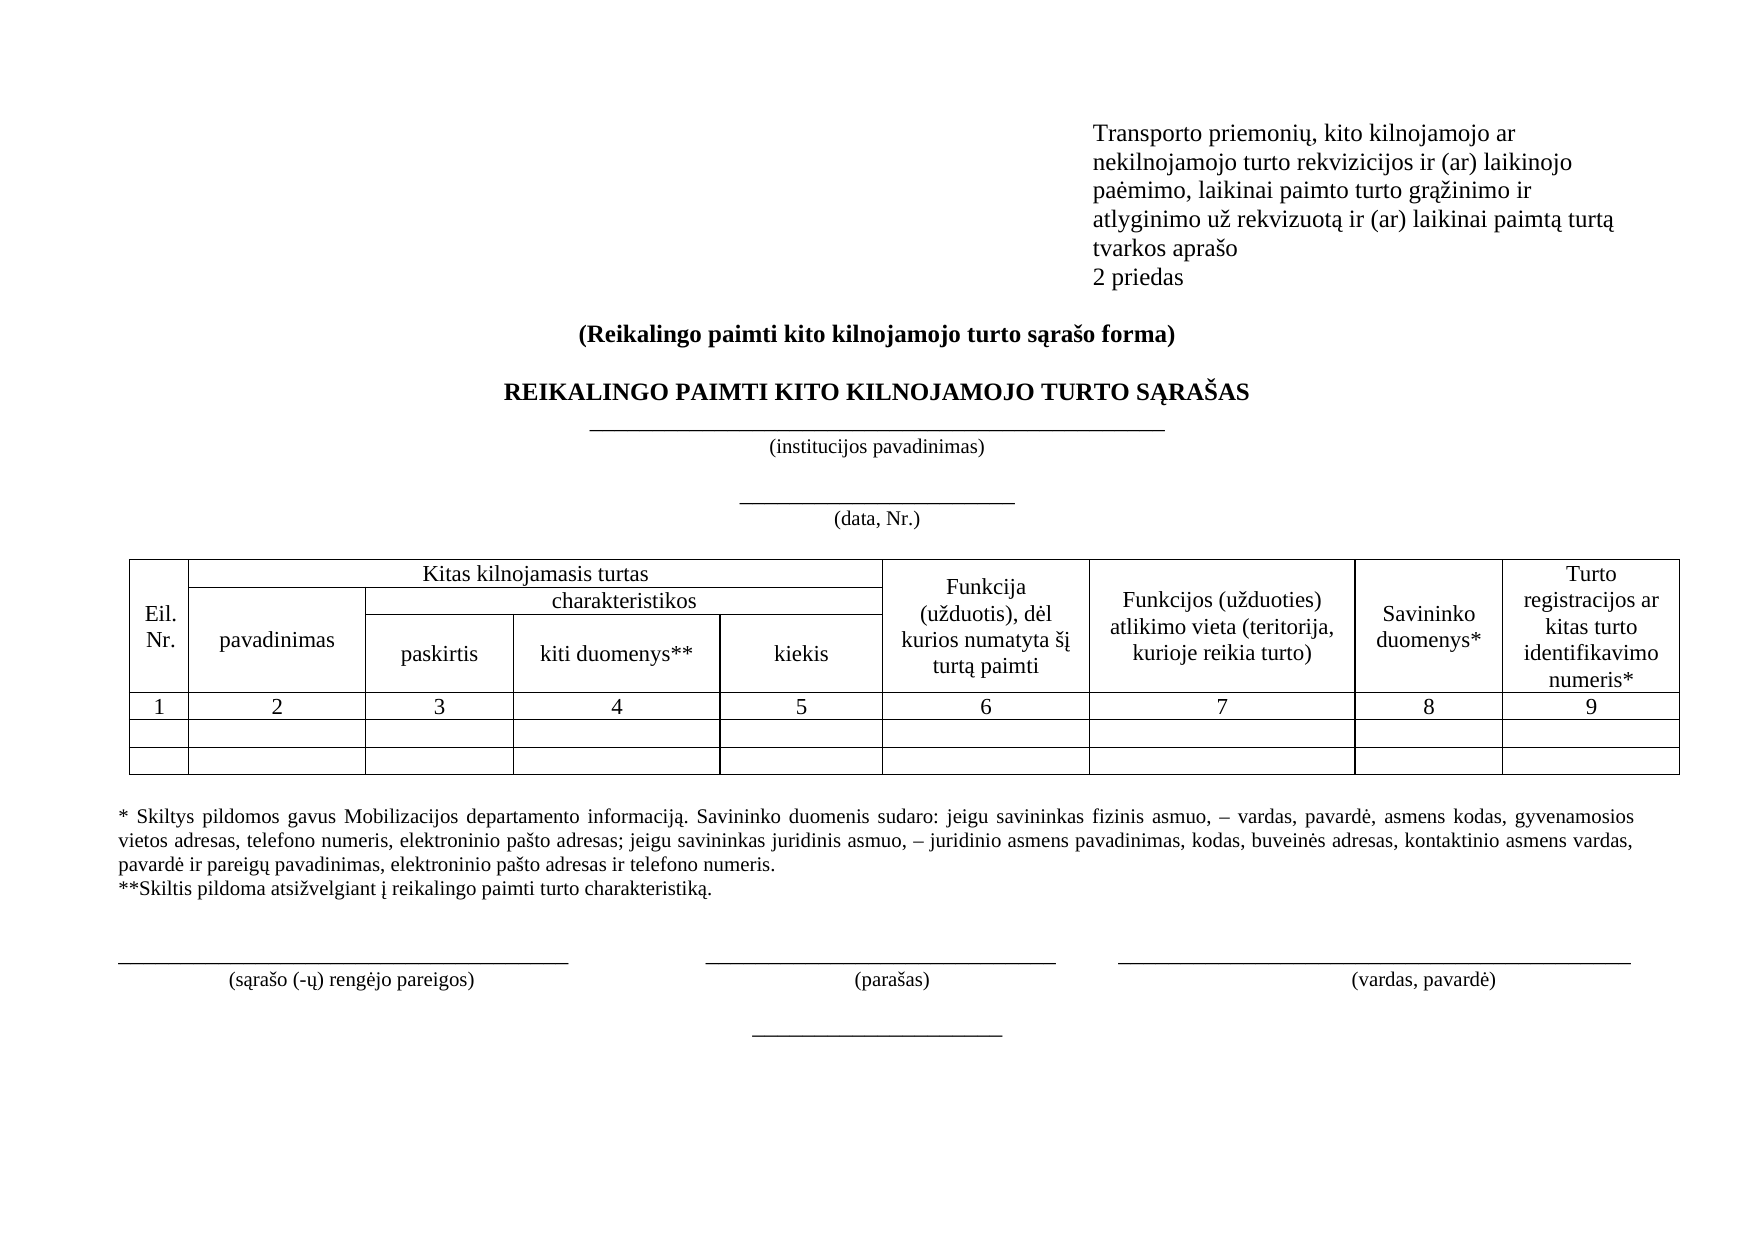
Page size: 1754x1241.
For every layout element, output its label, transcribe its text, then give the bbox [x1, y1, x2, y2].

table_cell [130, 748, 188, 774]
table_header Savininko duomenys* [1356, 560, 1502, 692]
text ______________________________________________ [118, 406, 1636, 434]
table_cell [883, 748, 1089, 774]
text (Reikalingo paimti kito kilnojamojo turto sąrašo forma) [118, 319, 1636, 348]
table_header Turto registracijos ar kitas turto identifikavimo numeris* [1503, 560, 1679, 692]
table_cell 2 [189, 693, 365, 719]
text (sąrašo (-ų) rengėjo pareigos) (parašas) (vardas, pavardė) [118, 966, 1636, 991]
text * Skiltys pildomos gavus Mobilizacijos departamento informaciją. Savininko duomenis sudaro: jeigu savininkas fizinis asmuo, – vardas, pavardė, asmens kodas, gyvenamosios vietos adresas, telefono numeris, elektroninio pašto adresas; jeigu savininkas juridinis asmuo, – juridinio asmens pavadinimas, kodas, buveinės adresas, kontaktinio asmens vardas, pavardė ir pareigų pavadinimas, elektroninio pašto adresas ir telefono numeris. [118, 804, 1636, 876]
text ____________________________________ ____________________________ _________________________________________ [118, 929, 1636, 966]
table_cell [189, 720, 365, 747]
table_cell kiti duomenys** [514, 615, 719, 692]
table_header Kitas kilnojamasis turtas [189, 560, 882, 587]
table_cell [130, 720, 188, 747]
text (data, Nr.) [118, 506, 1636, 530]
table_cell [721, 720, 882, 747]
table_header Funkcija (užduotis), dėl kurios numatyta šį turtą paimti [883, 560, 1089, 692]
table_cell pavadinimas [189, 588, 365, 692]
text 2 priedas [1093, 262, 1636, 291]
table_cell [514, 720, 719, 747]
table_cell [1090, 720, 1354, 747]
text (institucijos pavadinimas) [118, 434, 1636, 458]
table_cell 5 [721, 693, 882, 719]
table_cell [1356, 748, 1502, 774]
text REIKALINGO PAIMTI KITO KILNOJAMOJO TURTO SĄRAŠAS [118, 377, 1636, 406]
table_cell [1090, 748, 1354, 774]
table_header Funkcijos (užduoties) atlikimo vieta (teritorija, kurioje reikia turto) [1090, 560, 1354, 692]
text **Skiltis pildoma atsižvelgiant į reikalingo paimti turto charakteristiką. [118, 876, 1636, 900]
text Transporto priemonių, kito kilnojamojo ar nekilnojamojo turto rekvizicijos ir (ar) laikinojo paėmimo, laikinai paimto turto grąžinimo ir atlyginimo už rekvizuotą ir (ar) laikinai paimtą turtą tvarkos aprašo [1093, 118, 1636, 262]
table_cell [366, 720, 513, 747]
table_cell 3 [366, 693, 513, 719]
text –––––––––––––––––––– [118, 1019, 1636, 1048]
table_cell 7 [1090, 693, 1354, 719]
table_cell [1503, 748, 1679, 774]
table_cell kiekis [721, 615, 882, 692]
table_cell 1 [130, 693, 188, 719]
table_cell [366, 748, 513, 774]
table_cell paskirtis [366, 615, 513, 692]
table_cell 4 [514, 693, 719, 719]
table_header Eil. Nr. [130, 560, 188, 692]
table_cell [514, 748, 719, 774]
table_cell charakteristikos [366, 588, 882, 614]
table_cell [883, 720, 1089, 747]
table_cell [189, 748, 365, 774]
table_cell 9 [1503, 693, 1679, 719]
table_cell [721, 748, 882, 774]
text ______________________ [118, 478, 1636, 506]
table_cell [1356, 720, 1502, 747]
table_cell 6 [883, 693, 1089, 719]
table_cell 8 [1356, 693, 1502, 719]
table_cell [1503, 720, 1679, 747]
